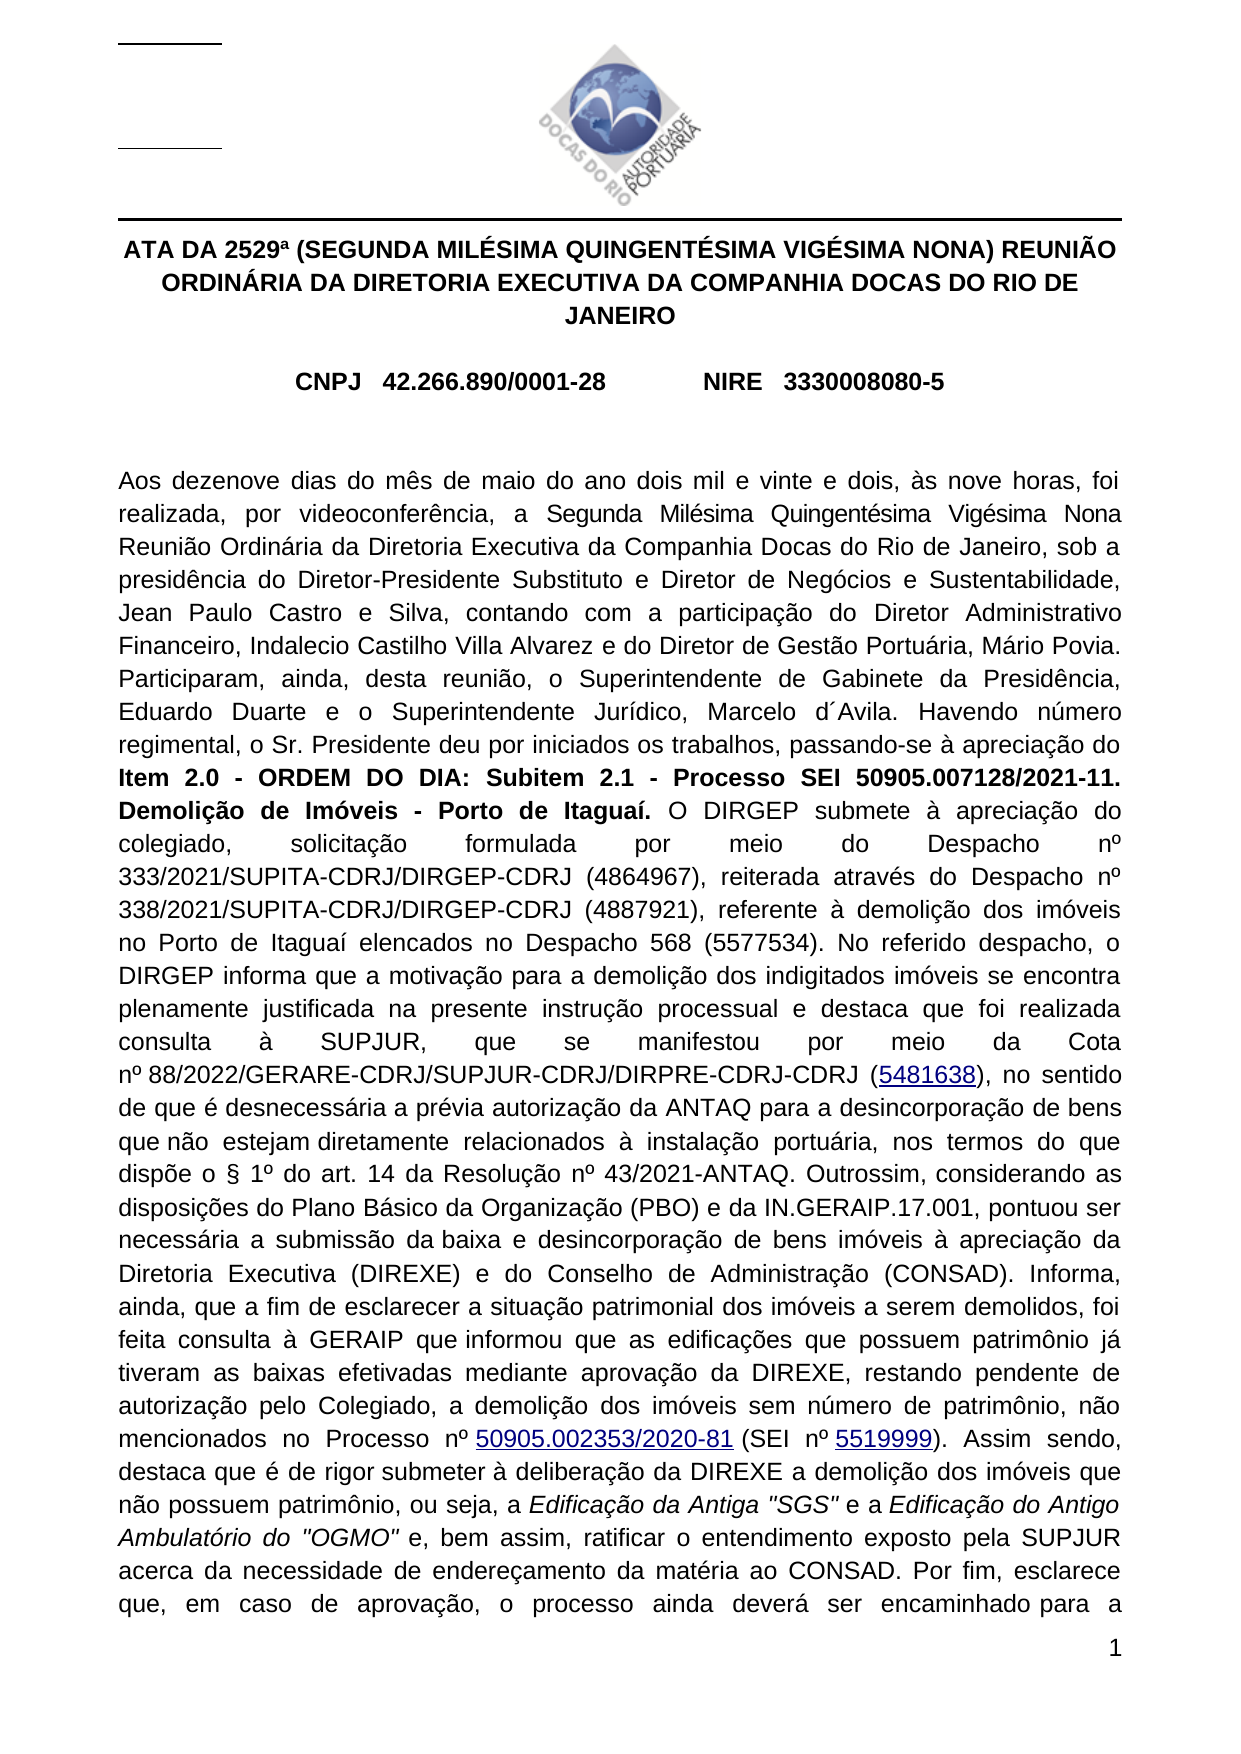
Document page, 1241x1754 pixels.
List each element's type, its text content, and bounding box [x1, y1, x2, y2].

text Aos dezenove dias do mês de maio do ano dois mil e vinte e dois, às nove horas, foi realizada, por videoconferência, a Segunda Milésima Quingentésima Vigésima Nona Reunião Ordinária da Diretoria Executiva da Companhia Docas do Rio de Janeiro, sob a presidência do Diretor-Presidente Substituto e Diretor de Negócios e Sustentabilidade, Jean Paulo Castro e Silva, contando com a participação do Diretor Administrativo Financeiro, Indalecio Castilho Villa Alvarez e do Diretor de Gestão Portuária, Mário Povia. Participaram, ainda, desta reunião, o Superintendente de Gabinete da Presidência, Eduardo Duarte e o Superintendente Jurídico, Marcelo d´Avila. Havendo número regimental, o Sr. Presidente deu por iniciados os trabalhos, passando-se à apreciação do Item 2.0 - ORDEM DO DIA: Subitem 2.1 - Processo SEI 50905.007128/2021-11. Demolição de Imóveis - Porto de Itaguaí. O DIRGEP submete à apreciação do colegiado, solicitação formulada por meio do Despacho nº 333/2021/SUPITA-CDRJ/DIRGEP-CDRJ (4864967), reiterada através do Despacho nº 338/2021/SUPITA-CDRJ/DIRGEP-CDRJ (4887921), referente à demolição dos imóveis no Porto de Itaguaí elencados no Despacho 568 (5577534). No referido despacho, o DIRGEP informa que a motivação para a demolição dos indigitados imóveis se encontra plenamente justificada na presente instrução processual e destaca que foi realizada consulta à SUPJUR, que se manifestou por meio da Cota nº 88/2022/GERARE-CDRJ/SUPJUR-CDRJ/DIRPRE-CDRJ-CDRJ (5481638), no sentido de que é desnecessária a prévia autorização da ANTAQ para a desincorporação de bens que não estejam diretamente relacionados à instalação portuária, nos termos do que dispõe o § 1º do art. 14 da Resolução nº 43/2021-ANTAQ. Outrossim, considerando as disposições do Plano Básico da Organização (PBO) e da IN.GERAIP.17.001, pontuou ser necessária a submissão da baixa e desincorporação de bens imóveis à apreciação da Diretoria Executiva (DIREXE) e do Conselho de Administração (CONSAD). Informa, ainda, que a fim de esclarecer a situação patrimonial dos imóveis a serem demolidos, foi feita consulta à GERAIP que informou que as edificações que possuem patrimônio já tiveram as baixas efetivadas mediante aprovação da DIREXE, restando pendente de autorização pelo Colegiado, a demolição dos imóveis sem número de patrimônio, não mencionados no Processo nº 50905.002353/2020-81 (SEI nº 5519999). Assim sendo, destaca que é de rigor submeter à deliberação da DIREXE a demolição dos imóveis que não possuem patrimônio, ou seja, a Edificação da Antiga "SGS" e a Edificação do Antigo Ambulatório do "OGMO" e, bem assim, ratificar o entendimento exposto pela SUPJUR acerca da necessidade de endereçamento da matéria ao CONSAD. Por fim, esclarece que, em caso de aprovação, o processo ainda deverá ser encaminhado para a [118, 466, 1122, 1617]
text ATA DA 2529ª (SEGUNDA MILÉSIMA QUINGENTÉSIMA VIGÉSIMA NONA) REUNIÃO ORDINÁRIA DA DIRETORIA EXECUTIVA DA COMPANHIA DOCAS DO RIO DE JANEIRO [118, 235, 1122, 330]
text CNPJ 42.266.890/0001-28 NIRE 3330008080-5 [118, 367, 1122, 396]
